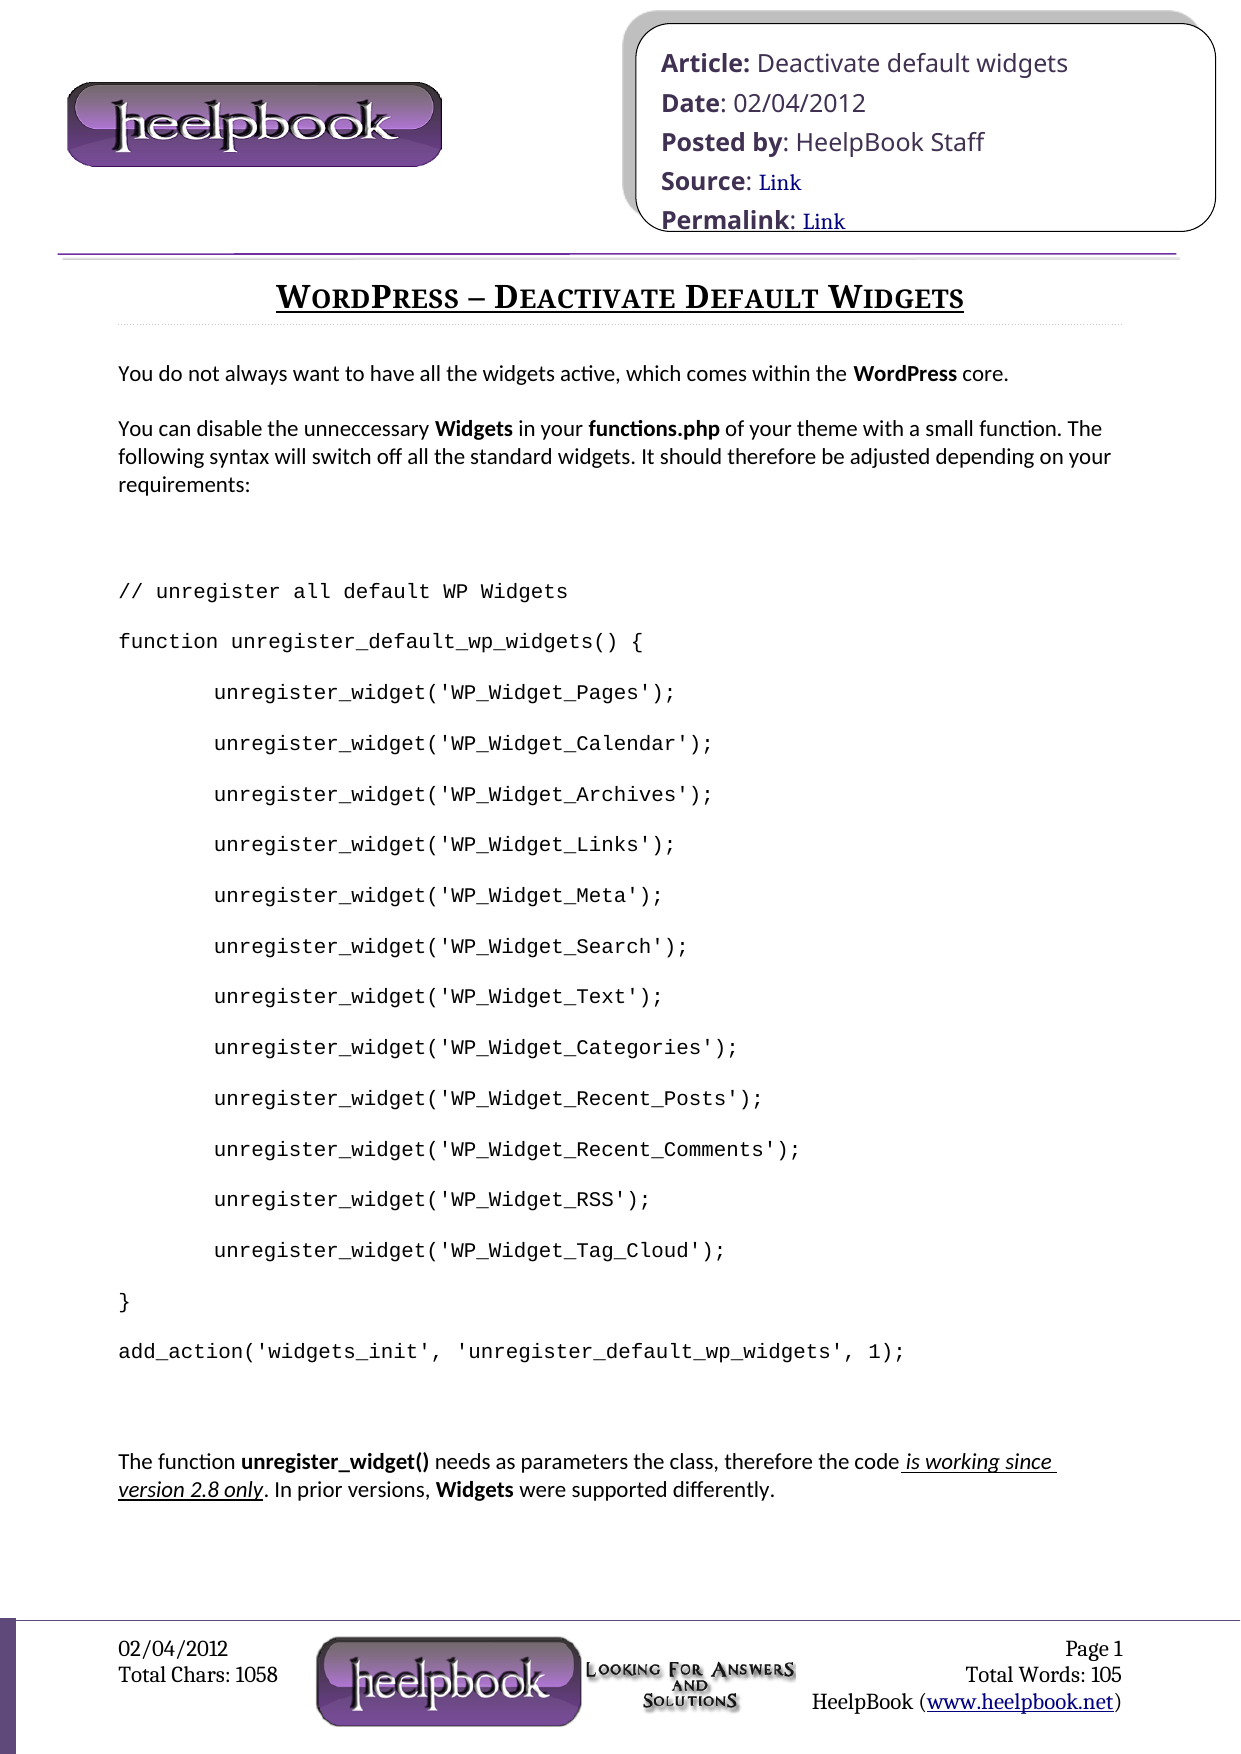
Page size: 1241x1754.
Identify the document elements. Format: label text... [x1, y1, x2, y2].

text unregister_widget('WP_Widget_Text'); [118, 986, 1122, 1010]
text unregister_widget('WP_Widget_Archives'); [118, 783, 1122, 807]
text unregister_widget('WP_Widget_Meta'); [118, 885, 1122, 909]
subtitle WordPress – Deactivate Default Widgets [118, 274, 1122, 325]
text unregister_widget('WP_Widget_Recent_Posts'); [118, 1088, 1122, 1112]
text // unregister all default WP Widgets [118, 581, 1122, 604]
text You can disable the unneccessary Widgets in your functions.php of your theme with a small function. The following syntax will switch off all the standard widgets. It should therefore be adjusted depending on your requirements: [118, 414, 1122, 498]
text You do not always want to have all the widgets active, which comes within the WordPress core. [118, 359, 1122, 387]
text unregister_widget('WP_Widget_RSS'); [118, 1189, 1122, 1213]
text unregister_widget('WP_Widget_Tag_Cloud'); [118, 1240, 1122, 1264]
text add_action('widgets_init', 'unregister_default_wp_widgets', 1); [118, 1342, 1122, 1365]
text unregister_widget('WP_Widget_Pages'); [118, 682, 1122, 706]
text The function unregister_widget() needs as parameters the class, therefore the code is working since version 2.8 only. In prior versions, Widgets were supported differently. [118, 1447, 1122, 1503]
text unregister_widget('WP_Widget_Search'); [118, 936, 1122, 959]
text unregister_widget('WP_Widget_Recent_Comments'); [118, 1139, 1122, 1162]
text unregister_widget('WP_Widget_Calendar'); [118, 733, 1122, 756]
text function unregister_default_wp_widgets() { [118, 631, 1122, 655]
text unregister_widget('WP_Widget_Links'); [118, 834, 1122, 858]
text unregister_widget('WP_Widget_Categories'); [118, 1037, 1122, 1061]
text } [118, 1291, 1122, 1314]
